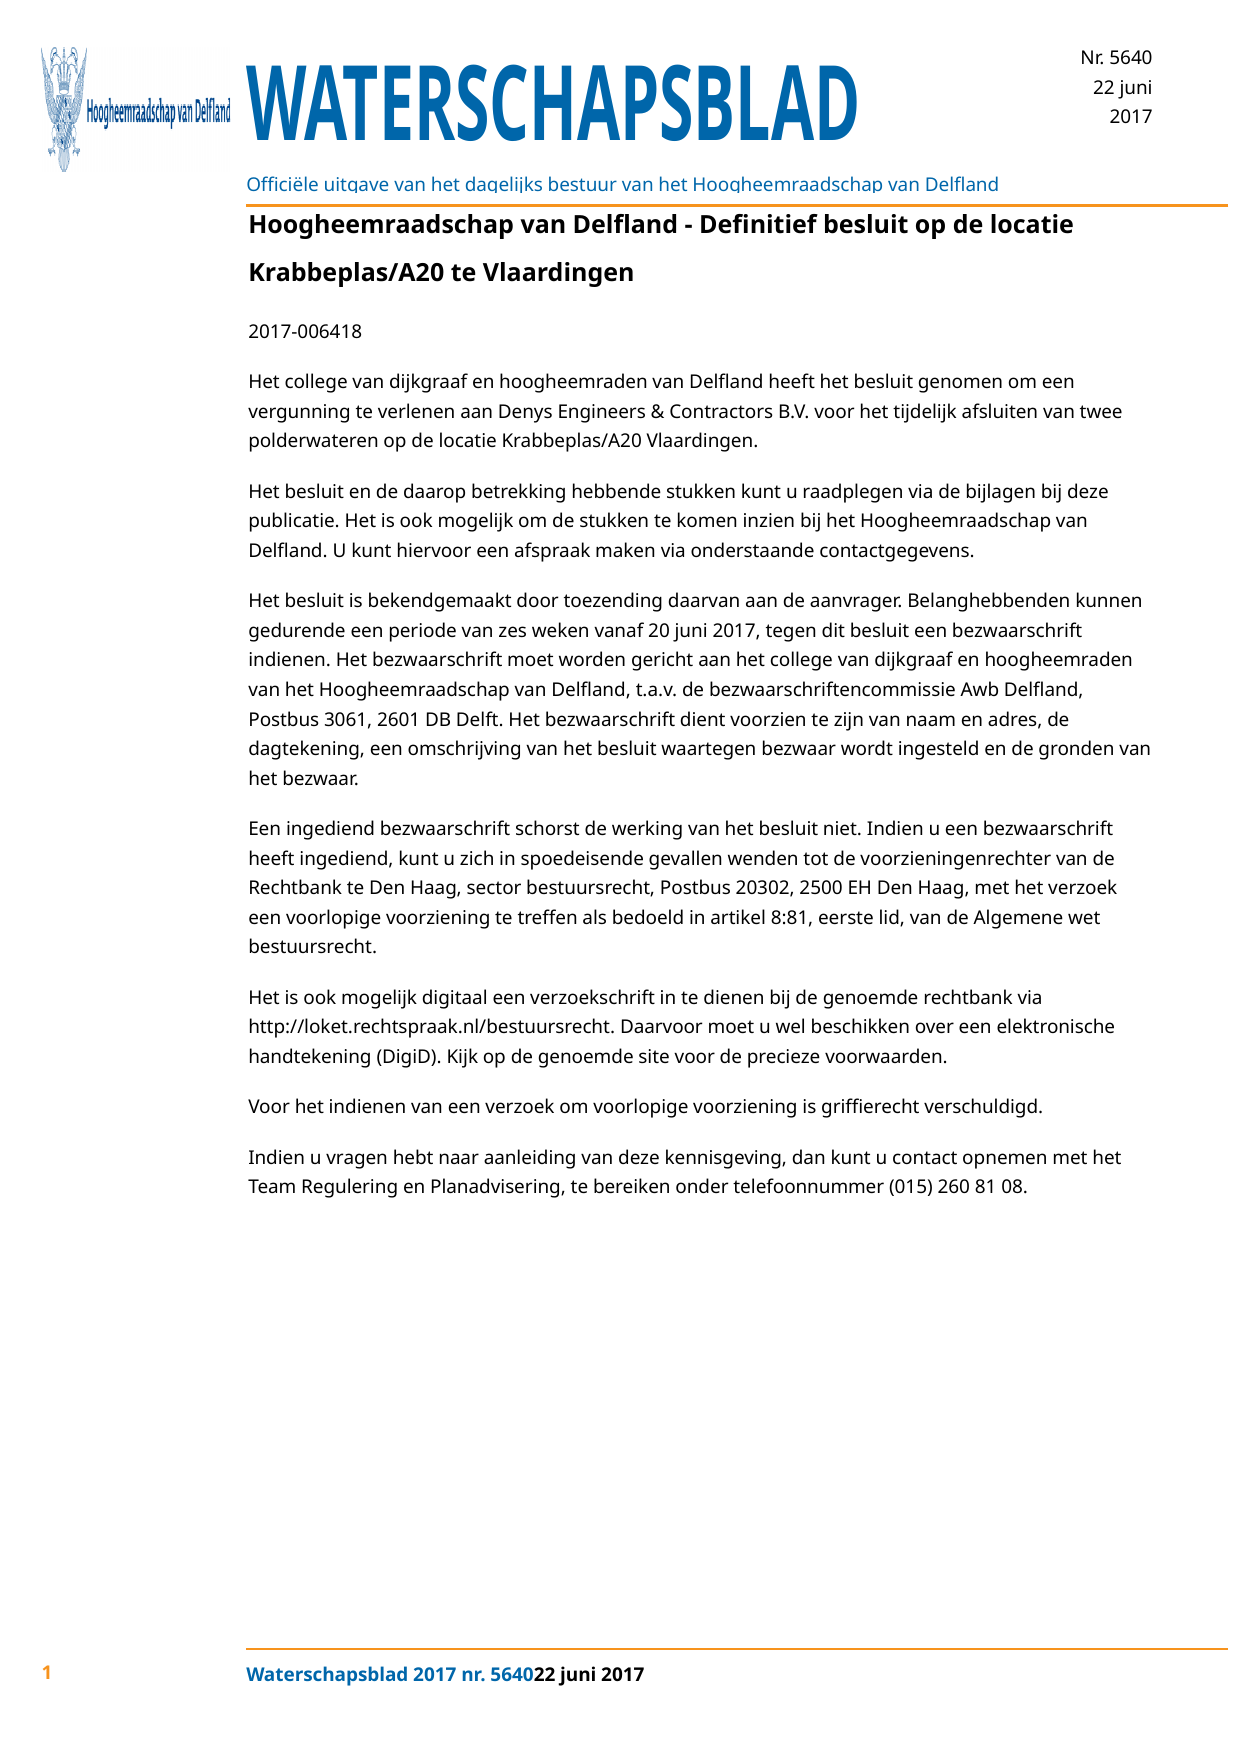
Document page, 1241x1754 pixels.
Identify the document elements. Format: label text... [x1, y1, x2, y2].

text Het college van dijkgraaf en hoogheemraden van Delfland heeft het besluit genomen om een vergunning te verlenen aan Denys Engineers & Contractors B.V. voor het tijdelijk afsluiten van twee polderwateren op de locatie Krabbeplas/A20 Vlaardingen. [248, 368, 1152, 453]
text Indien u vragen hebt naar aanleiding van deze kennisgeving, dan kunt u contact opnemen met het Team Regulering en Planadvisering, te bereiken onder telefoonnummer (015) 260 81 08. [248, 1144, 1152, 1199]
text Hoogheemraadschap van Delfland - Definitief besluit op de locatie Krabbeplas/A20 te Vlaardingen [248, 207, 1152, 288]
text Voor het indienen van een verzoek om voorlopige voorziening is griffierecht verschuldigd. [248, 1094, 1152, 1119]
text Het besluit is bekendgemaakt door toezending daarvan aan de aanvrager. Belanghebbenden kunnen gedurende een periode van zes weken vanaf 20 juni 2017, tegen dit besluit een bezwaarschrift indienen. Het bezwaarschrift moet worden gericht aan het college van dijkgraaf en hoogheemraden van het Hoogheemraadschap van Delfland, t.a.v. de bezwaarschriftencommissie Awb Delfland, Postbus 3061, 2601 DB Delft. Het bezwaarschrift dient voorzien te zijn van naam en adres, de dagtekening, een omschrijving van het besluit waartegen bezwaar wordt ingesteld en de gronden van het bezwaar. [248, 587, 1152, 791]
text Het besluit en de daarop betrekking hebbende stukken kunt u raadplegen via de bijlagen bij deze publicatie. Het is ook mogelijk om de stukken te komen inzien bij het Hoogheemraadschap van Delfland. U kunt hiervoor een afspraak maken via onderstaande contactgegevens. [248, 478, 1152, 563]
picture [41, 47, 231, 172]
text Een ingediend bezwaarschrift schorst de werking van het besluit niet. Indien u een bezwaarschrift heeft ingediend, kunt u zich in spoedeisende gevallen wenden tot de voorzieningenrechter van de Rechtbank te Den Haag, sector bestuursrecht, Postbus 20302, 2500 EH Den Haag, met het verzoek een voorlopige voorziening te treffen als bedoeld in artikel 8:81, eerste lid, van de Algemene wet bestuursrecht. [248, 815, 1152, 959]
text 2017-006418 [248, 318, 1152, 344]
text Het is ook mogelijk digitaal een verzoekschrift in te dienen bij de genoemde rechtbank via http://loket.rechtspraak.nl/bestuursrecht. Daarvoor moet u wel beschikken over een elektronische handtekening (DigiD). Kijk op de genoemde site voor de precieze voorwaarden. [248, 984, 1152, 1069]
